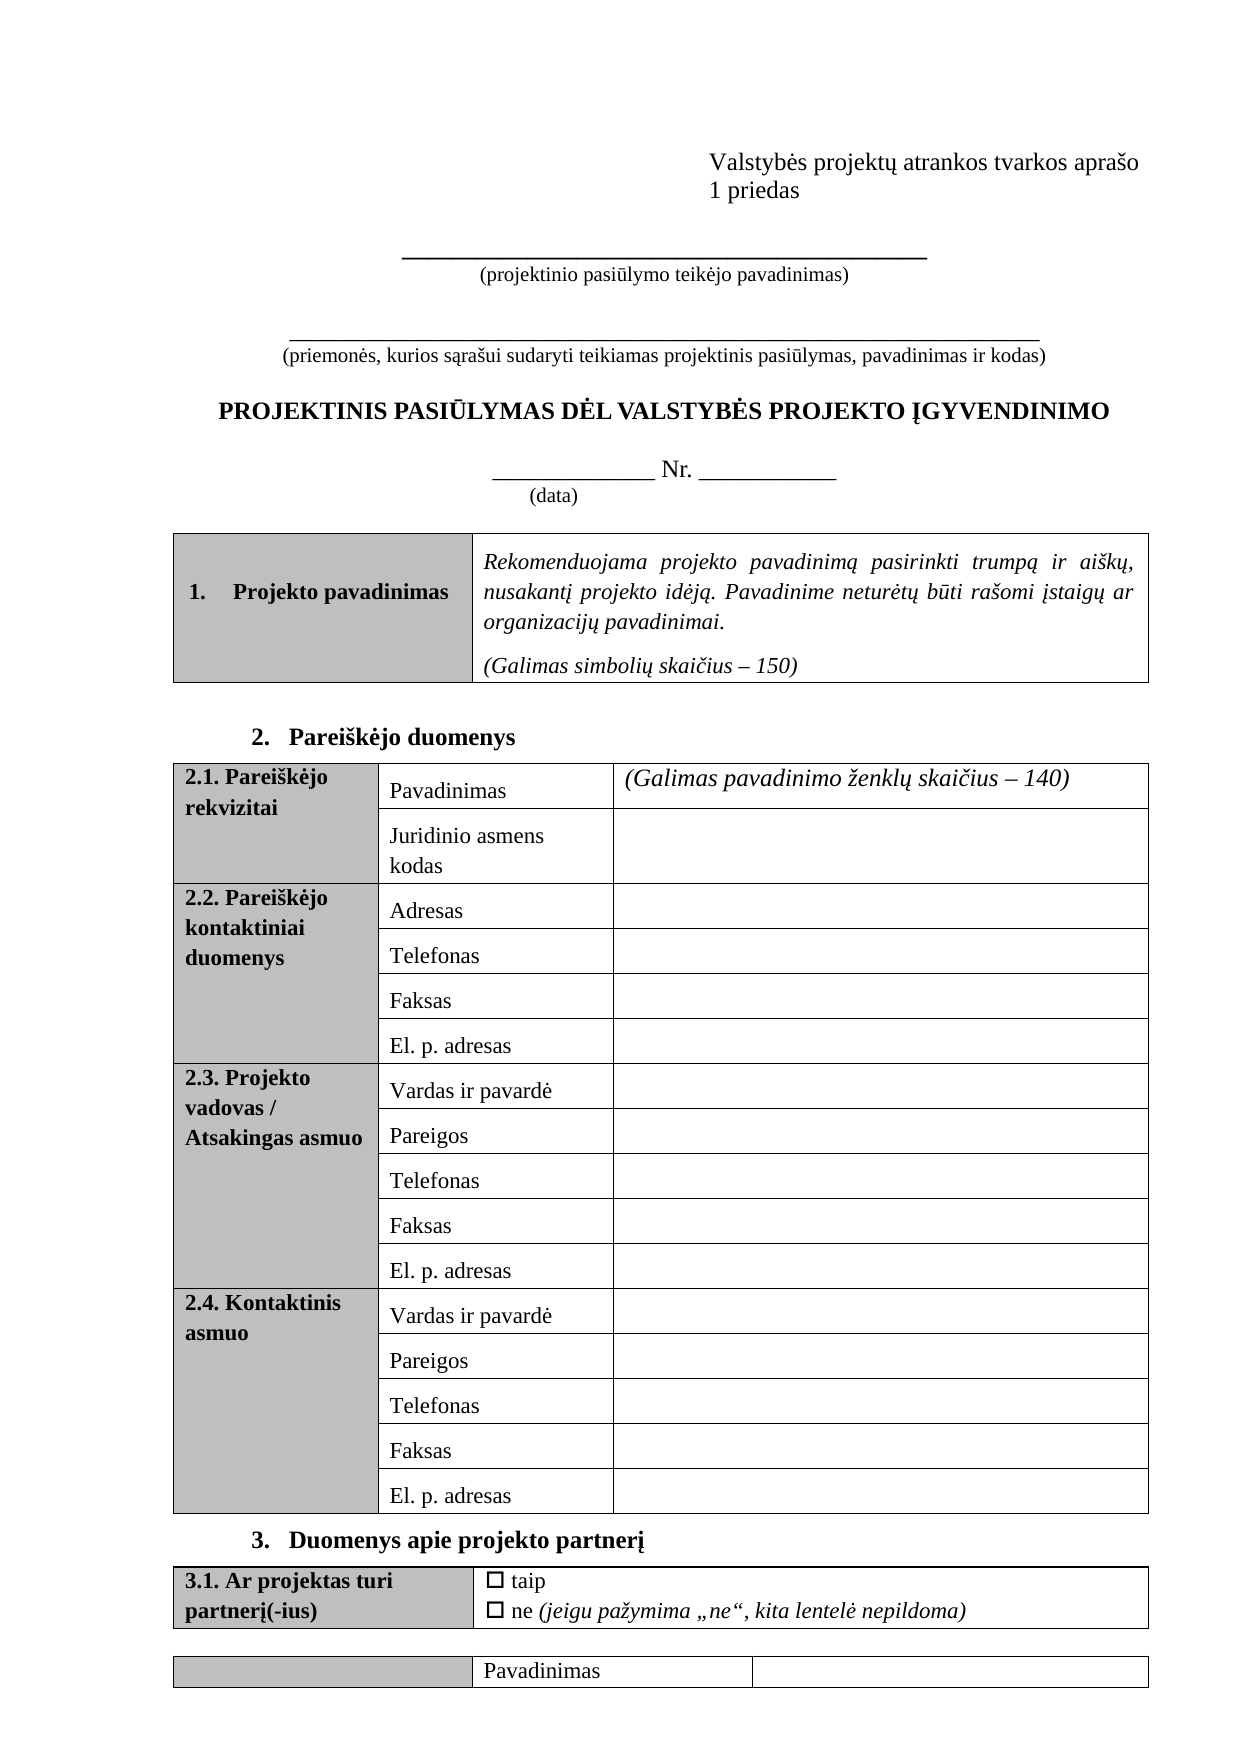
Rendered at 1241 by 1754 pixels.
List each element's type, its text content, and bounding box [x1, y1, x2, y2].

text (data) [177, 482, 1152, 507]
table_header 1. Projekto pavadinimas [174, 534, 472, 682]
table_header [753, 1657, 1148, 1687]
table_cell Adresas [379, 884, 613, 928]
table_cell [614, 1154, 1148, 1198]
table_header Pavadinimas [473, 1657, 752, 1687]
text 3. Duomenys apie projekto partnerį [251, 1526, 1152, 1554]
text (priemonės, kurios sąrašui sudaryti teikiamas projektinis pasiūlymas, pavadinimas ir kodas) [177, 343, 1152, 367]
table_cell [614, 1289, 1148, 1333]
table_cell Faksas [379, 974, 613, 1018]
text __________________________________________ [177, 233, 1152, 262]
table_header [174, 1657, 472, 1687]
table_cell [614, 929, 1148, 973]
table_cell El. p. adresas [379, 1469, 613, 1513]
table_cell Telefonas [379, 1154, 613, 1198]
table_cell Pareigos [379, 1334, 613, 1378]
text _____________ Nr. ___________ [177, 454, 1152, 482]
table_cell [614, 1379, 1148, 1423]
table_cell Telefonas [379, 1379, 613, 1423]
table_cell [614, 1199, 1148, 1243]
table_cell [614, 809, 1148, 883]
table_header (Galimas pavadinimo ženklų skaičius – 140) [614, 764, 1148, 807]
table_cell Vardas ir pavardė [379, 1289, 613, 1333]
text ____________________________________________________________ [177, 315, 1152, 343]
table_header Pavadinimas [379, 764, 613, 807]
table_cell Pareigos [379, 1109, 613, 1153]
text PROJEKTINIS PASIŪLYMAS DĖL VALSTYBĖS PROJEKTO ĮGYVENDINIMO [177, 396, 1152, 425]
table_cell Juridinio asmens kodas [379, 809, 613, 883]
table_cell [614, 1469, 1148, 1513]
table_cell Faksas [379, 1424, 613, 1468]
table_cell Faksas [379, 1199, 613, 1243]
table_cell [614, 1244, 1148, 1288]
table_cell [614, 1019, 1148, 1063]
table_cell [614, 1334, 1148, 1378]
table_cell 2.3. Projekto vadovas / Atsakingas asmuo [174, 1064, 378, 1288]
text Valstybės projektų atrankos tvarkos aprašo [709, 147, 1152, 176]
table_cell [614, 1109, 1148, 1153]
table_cell El. p. adresas [379, 1019, 613, 1063]
table_header 2.1. Pareiškėjo rekvizitai [174, 764, 378, 883]
table_cell [614, 1424, 1148, 1468]
table_cell Telefonas [379, 929, 613, 973]
table_header  taip  ne (jeigu pažymima „ne“, kita lentelė nepildoma) [474, 1568, 1148, 1628]
text 2. Pareiškėjo duomenys [251, 722, 1152, 750]
text 1 priedas [709, 176, 1152, 204]
table_cell 2.2. Pareiškėjo kontaktiniai duomenys [174, 884, 378, 1063]
table_cell [614, 884, 1148, 928]
table_cell [614, 974, 1148, 1018]
text (projektinio pasiūlymo teikėjo pavadinimas) [177, 262, 1152, 286]
table_cell 2.4. Kontaktinis asmuo [174, 1289, 378, 1513]
table_cell Vardas ir pavardė [379, 1064, 613, 1108]
table_cell El. p. adresas [379, 1244, 613, 1288]
table_header 3.1. Ar projektas turi partnerį(-ius) [174, 1568, 473, 1628]
table_cell [614, 1064, 1148, 1108]
table_header Rekomenduojama projekto pavadinimą pasirinkti trumpą ir aiškų, nusakantį projekto idėją. Pavadinime neturėtų būti rašomi įstaigų ar organizacijų pavadinimai. (Galimas simbolių skaičius – 150) [473, 534, 1148, 682]
